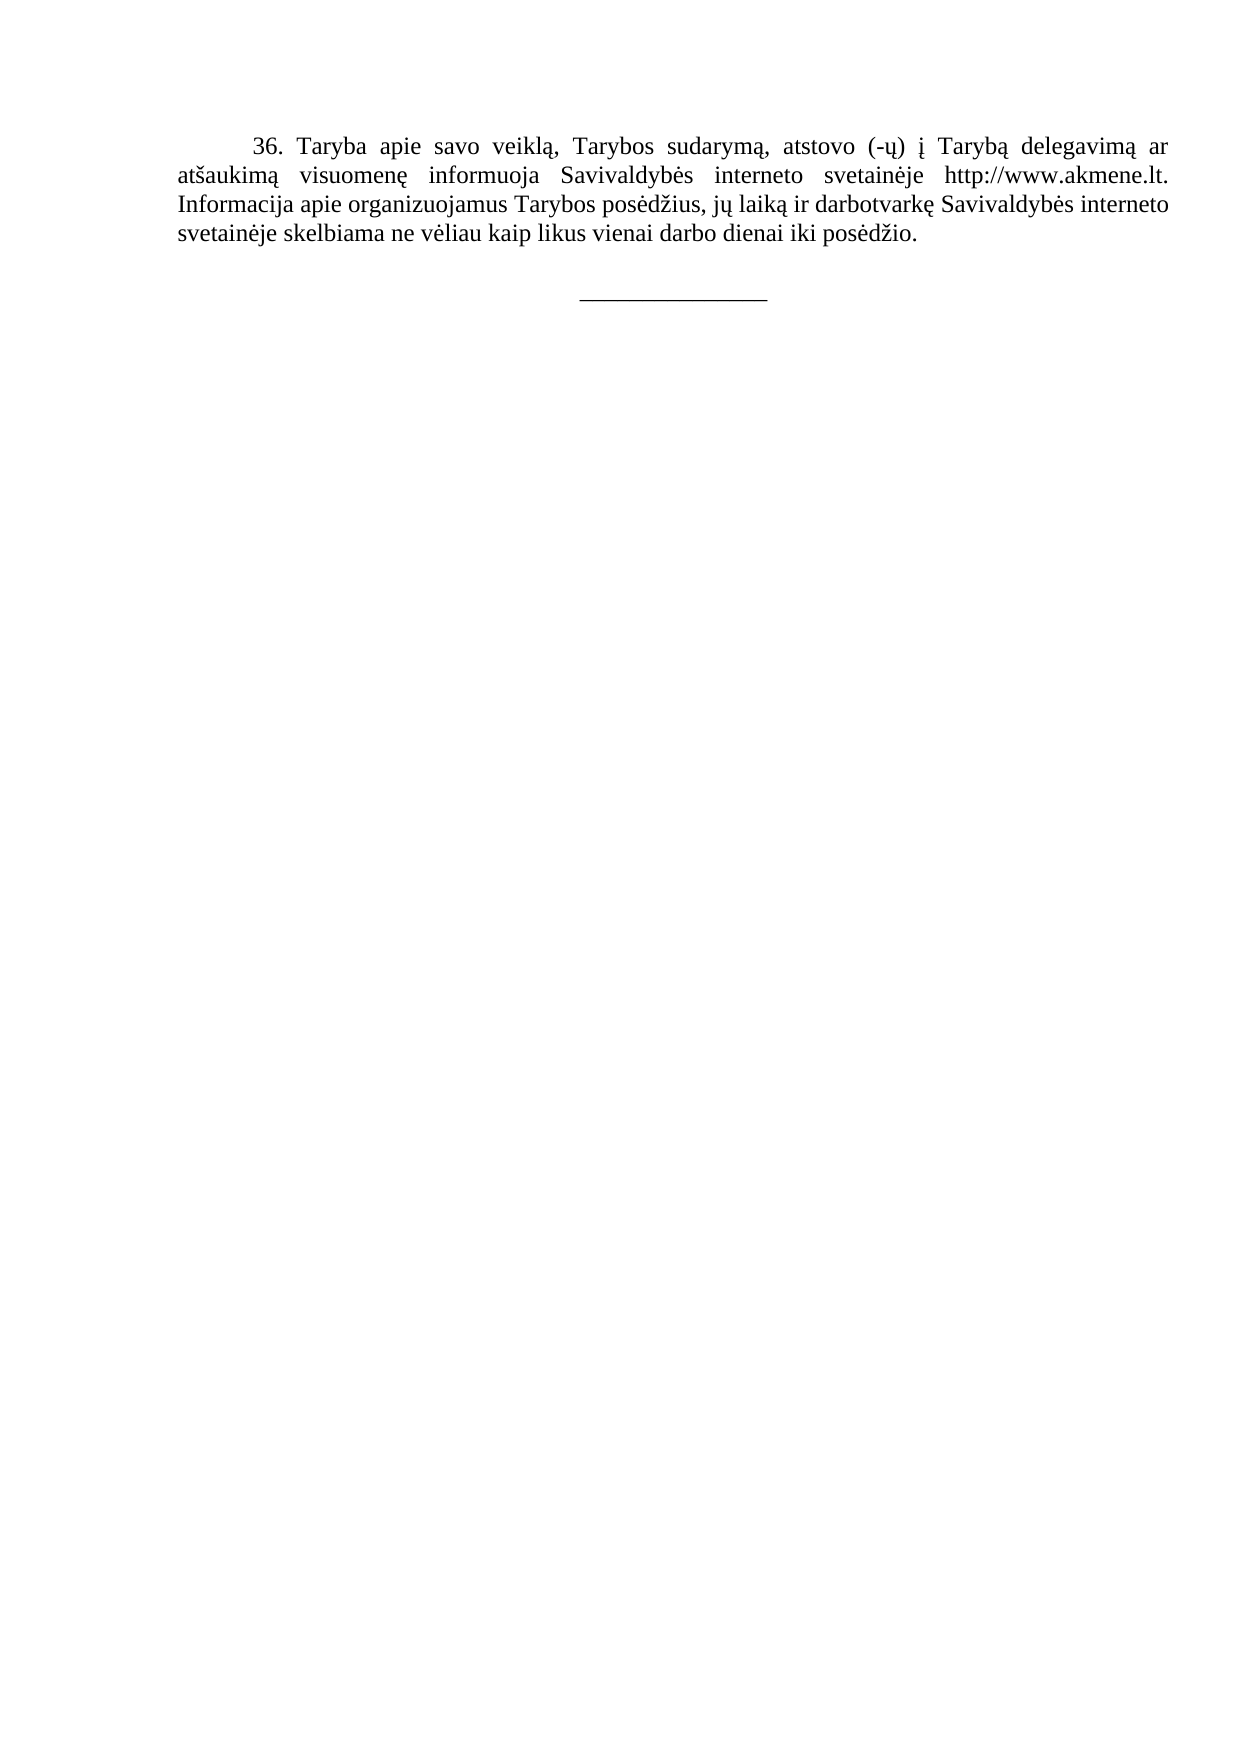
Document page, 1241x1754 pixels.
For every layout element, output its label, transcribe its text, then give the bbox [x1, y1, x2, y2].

text _______________ [177, 275, 1169, 304]
text 36. Taryba apie savo veiklą, Tarybos sudarymą, atstovo (-ų) į Tarybą delegavimą ar atšaukimą visuomenę informuoja Savivaldybės interneto svetainėje http://www.akmene.lt. Informacija apie organizuojamus Tarybos posėdžius, jų laiką ir darbotvarkę Savivaldybės interneto svetainėje skelbiama ne vėliau kaip likus vienai darbo dienai iki posėdžio. [177, 131, 1169, 246]
